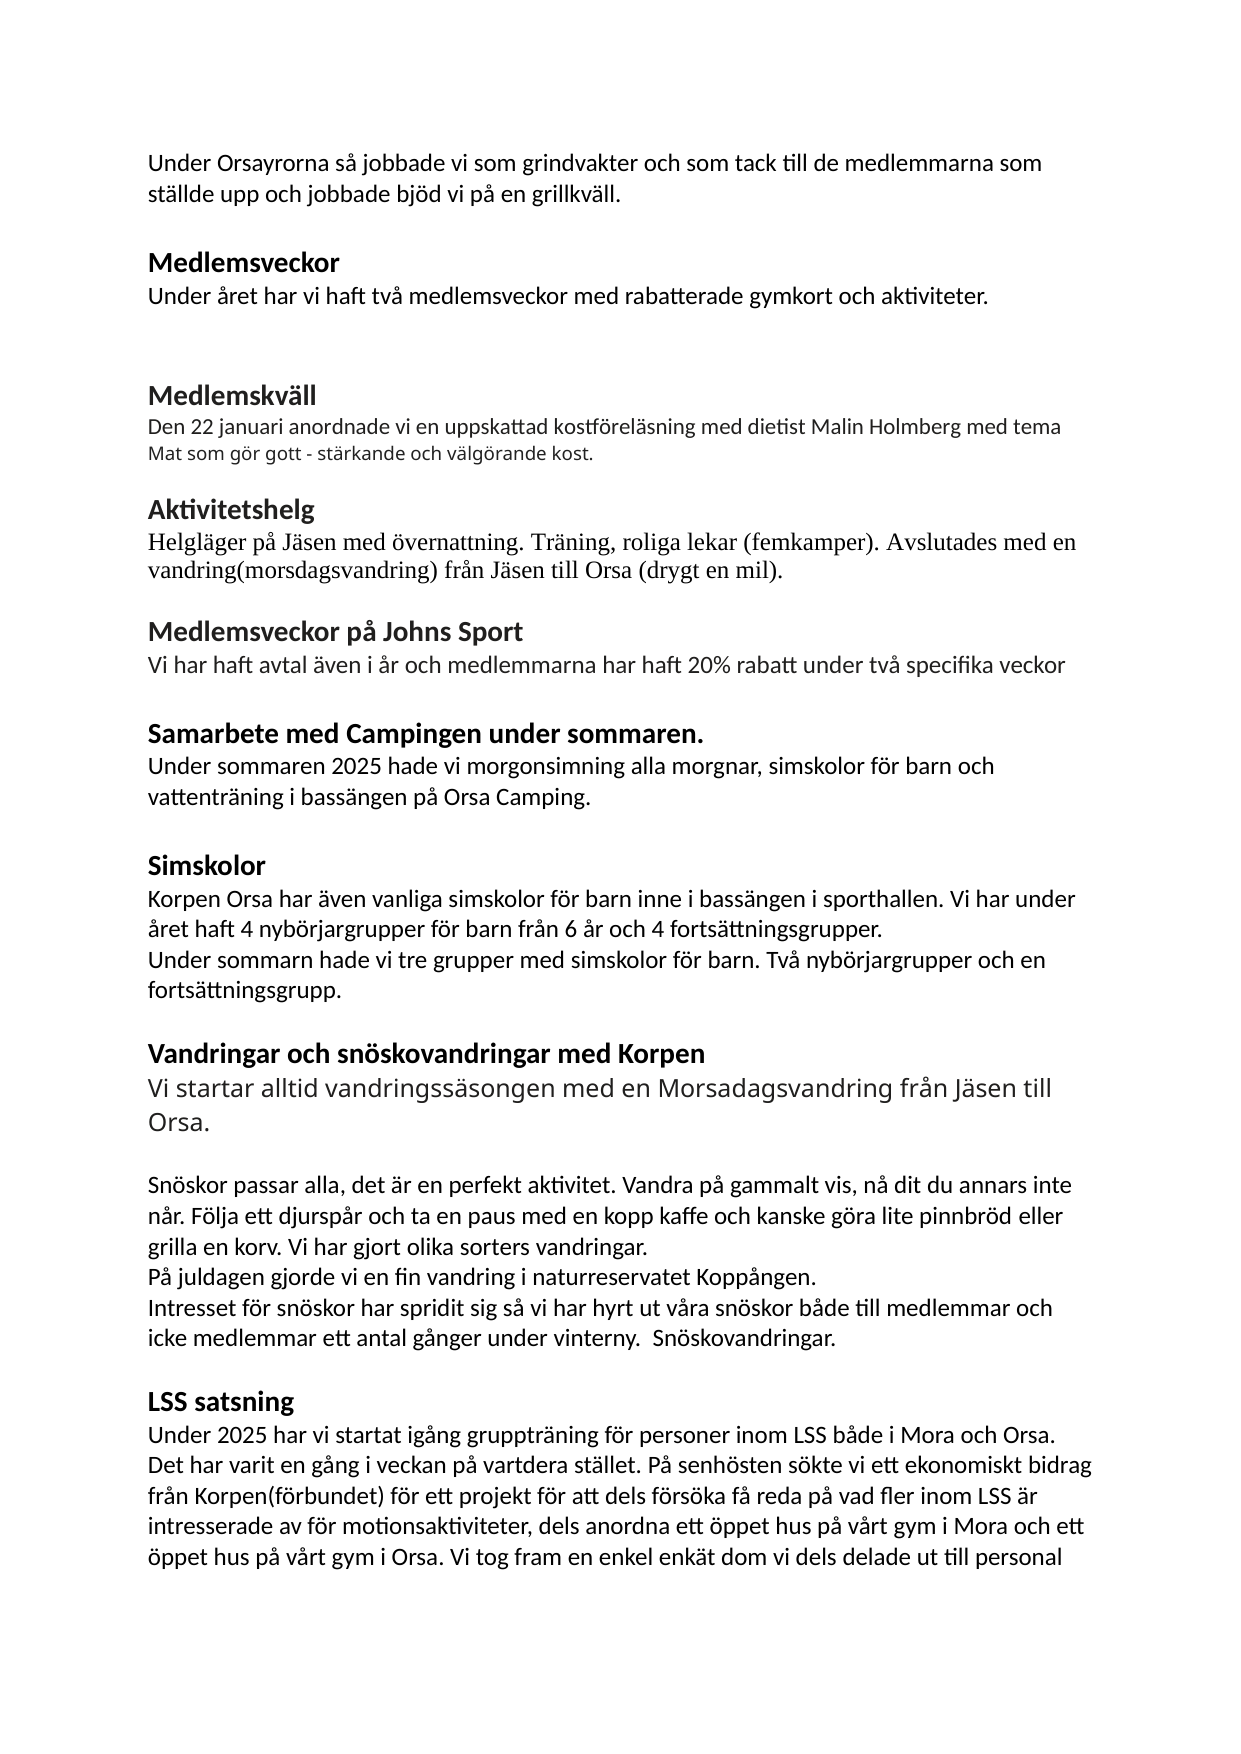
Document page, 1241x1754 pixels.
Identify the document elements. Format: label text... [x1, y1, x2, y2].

text Medlemsveckor [148, 244, 1093, 280]
text Under Orsayrorna så jobbade vi som grindvakter och som tack till de medlemmarna som ställde upp och jobbade bjöd vi på en grillkväll. [148, 148, 1093, 209]
text Vi startar alltid vandringssäsongen med en Morsadagsvandring från Jäsen till Orsa. [148, 1071, 1093, 1139]
text LSS satsning [148, 1383, 1093, 1419]
text Snöskor passar alla, det är en perfekt aktivitet. Vandra på gammalt vis, nå dit du annars inte når. Följa ett djurspår och ta en paus med en kopp kaffe och kanske göra lite pinnbröd eller grilla en korv. Vi har gjort olika sorters vandringar. [148, 1170, 1093, 1261]
text Korpen Orsa har även vanliga simskolor för barn inne i bassängen i sporthallen. Vi har under året haft 4 nybörjargrupper för barn från 6 år och 4 fortsättningsgrupper. [148, 883, 1093, 944]
text Under sommaren 2025 hade vi morgonsimning alla morgnar, simskolor för barn och vattenträning i bassängen på Orsa Camping. [148, 751, 1093, 812]
text Under 2025 har vi startat igång gruppträning för personer inom LSS både i Mora och Orsa. Det har varit en gång i veckan på vartdera stället. På senhösten sökte vi ett ekonomiskt bidrag från Korpen(förbundet) för ett projekt för att dels försöka få reda på vad fler inom LSS är intresserade av för motionsaktiviteter, dels anordna ett öppet hus på vårt gym i Mora och ett öppet hus på vårt gym i Orsa. Vi tog fram en enkel enkät dom vi dels delade ut till personal [148, 1419, 1093, 1572]
text Under sommarn hade vi tre grupper med simskolor för barn. Två nybörjargrupper och en fortsättningsgrupp. [148, 944, 1093, 1005]
text Helgläger på Jäsen med övernattning. Träning, roliga lekar (femkamper). Avslutades med en vandring(morsdagsvandring) från Jäsen till Orsa (drygt en mil). [148, 527, 1093, 584]
text Vi har haft avtal även i år och medlemmarna har haft 20% rabatt under två specifika veckor [148, 649, 1093, 679]
text Aktivitetshelg [148, 491, 1093, 527]
text Simskolor [148, 847, 1093, 883]
text Den 22 januari anordnade vi en uppskattad kostföreläsning med dietist Malin Holmberg med tema Mat som gör gott - stärkande och välgörande kost. [148, 412, 1093, 466]
text På juldagen gjorde vi en fin vandring i naturreservatet Koppången. [148, 1261, 1093, 1292]
text Under året har vi haft två medlemsveckor med rabatterade gymkort och aktiviteter. [148, 280, 1093, 310]
text Medlemsveckor på Johns Sport [148, 613, 1093, 649]
text Intresset för snöskor har spridit sig så vi har hyrt ut våra snöskor både till medlemmar och icke medlemmar ett antal gånger under vinterny. Snöskovandringar. [148, 1292, 1093, 1353]
text Samarbete med Campingen under sommaren. [148, 715, 1093, 751]
text Medlemskväll [148, 377, 1093, 412]
text Vandringar och snöskovandringar med Korpen [148, 1035, 1093, 1071]
